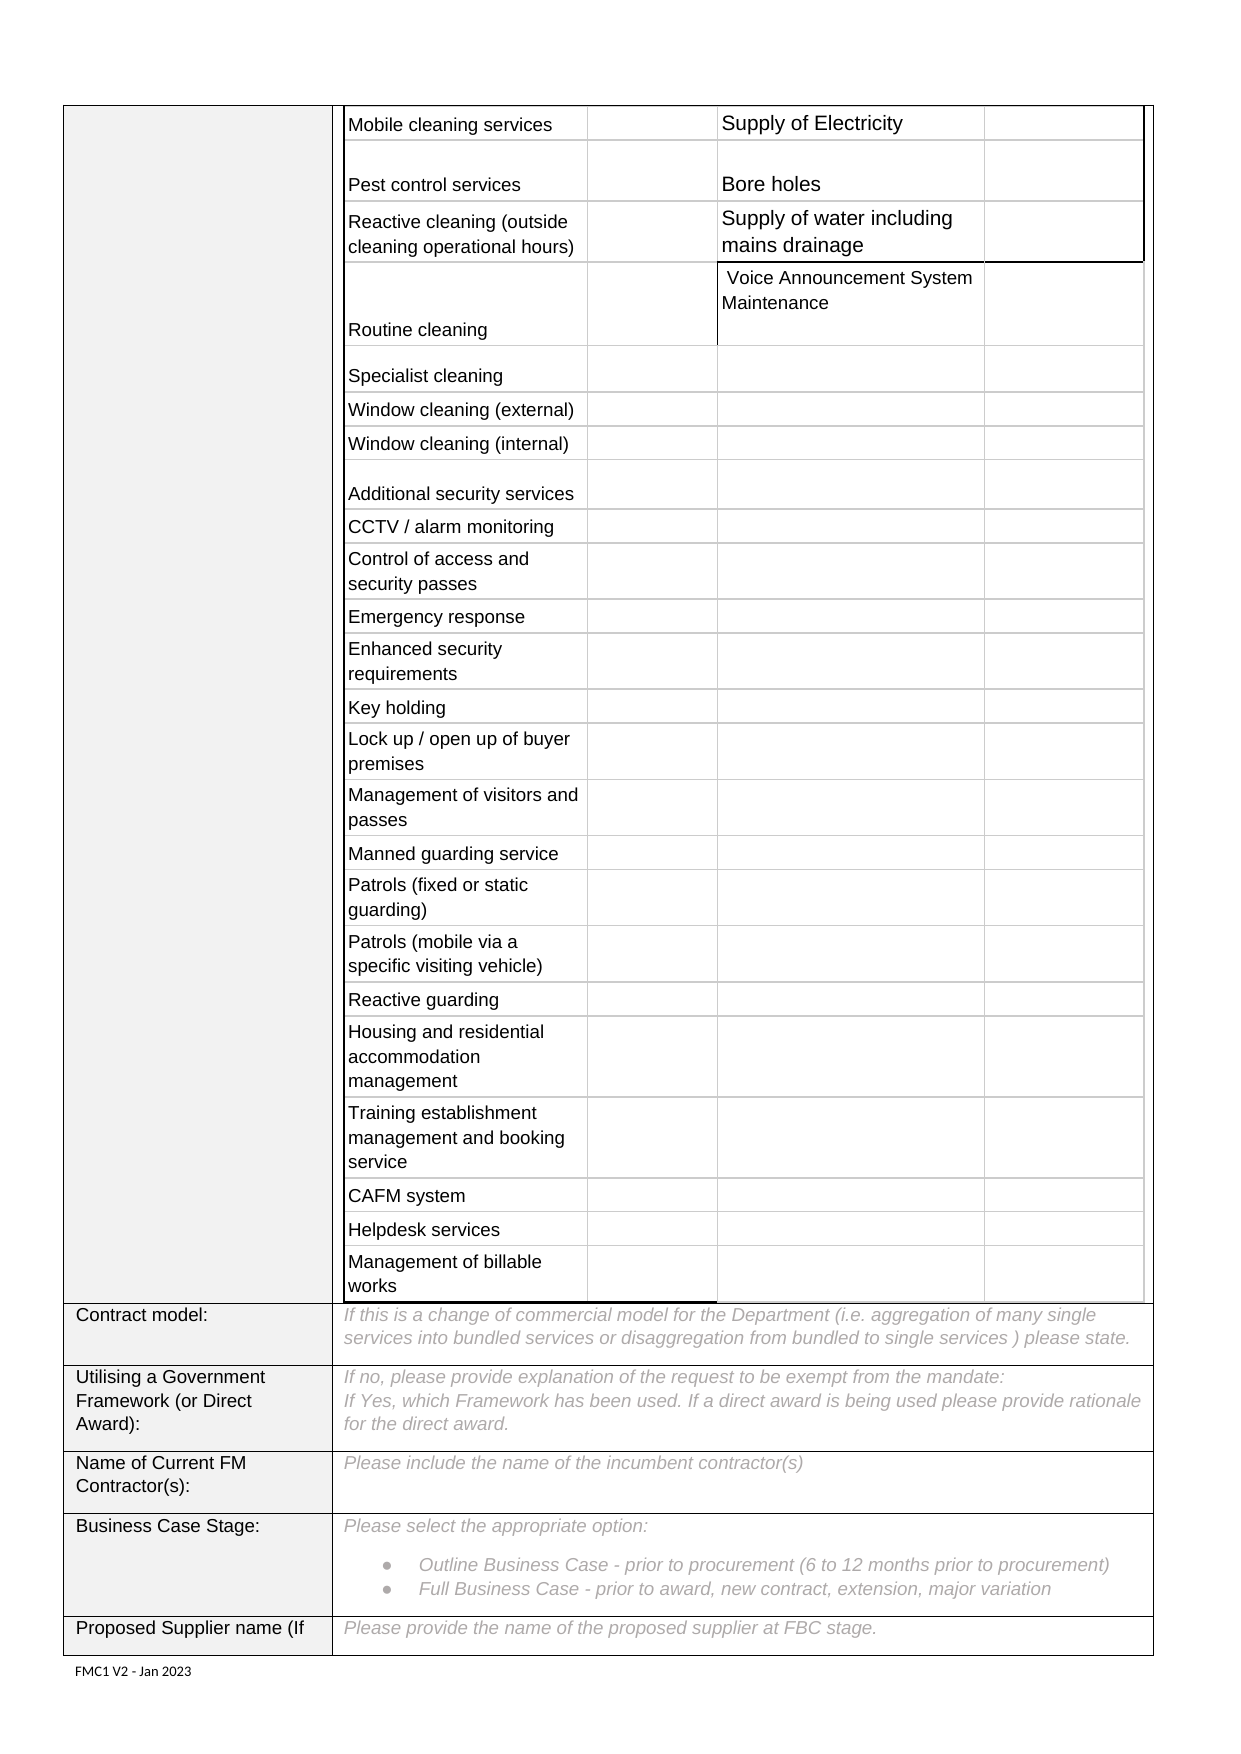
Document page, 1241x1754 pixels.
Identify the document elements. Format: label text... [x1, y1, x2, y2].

table_cell [985, 870, 1143, 925]
table_cell Training establishment management and booking service [345, 1098, 587, 1177]
table_cell [718, 870, 984, 925]
table_cell [588, 1017, 717, 1096]
table_cell Key holding [345, 690, 587, 722]
table_cell Please select the appropriate option: Outline Business Case - prior to procurement (6 to 12 months prior to procurement) Full Business Case - prior to award, new contract, extension, major variation [333, 1514, 1153, 1616]
table_cell Please provide the name of the proposed supplier at FBC stage. [333, 1617, 1153, 1655]
table_cell [1145, 106, 1153, 1303]
table_cell Reactive cleaning (outside cleaning operational hours) [345, 202, 587, 261]
table_cell [588, 1212, 717, 1245]
table_cell Window cleaning (internal) [345, 427, 587, 459]
table_cell [718, 1098, 984, 1177]
table_cell [718, 510, 984, 542]
table_cell [64, 106, 332, 1303]
table_cell Supply of water including mains drainage [718, 202, 984, 261]
table_cell [985, 1212, 1143, 1245]
table_cell Name of Current FM Contractor(s): [64, 1452, 332, 1513]
table_cell [985, 427, 1143, 459]
table_cell Reactive guarding [345, 983, 587, 1015]
table_cell [588, 393, 717, 425]
table_cell If this is a change of commercial model for the Department (i.e. aggregation of many single services into bundled services or disaggregation from bundled to single services ) please state. [333, 1304, 1153, 1365]
table_cell Supply of Electricity [718, 107, 984, 139]
table_cell [588, 634, 717, 688]
table_cell [718, 1179, 984, 1211]
table_cell [718, 460, 984, 508]
table_cell [985, 600, 1143, 632]
table_cell [588, 263, 717, 345]
table_cell [985, 634, 1143, 688]
table_cell [718, 600, 984, 632]
table_cell [985, 690, 1143, 722]
table_cell [588, 690, 717, 722]
table_cell [718, 926, 984, 981]
table_cell Patrols (mobile via a specific visiting vehicle) [345, 926, 587, 981]
table_cell [985, 724, 1143, 778]
table_cell Business Case Stage: [64, 1514, 332, 1616]
table_cell [985, 1246, 1143, 1301]
table_cell Lock up / open up of buyer premises [345, 724, 587, 778]
table_cell [718, 634, 984, 688]
table_cell [985, 460, 1143, 508]
table_cell [985, 780, 1143, 835]
table_cell [985, 926, 1143, 981]
table_cell [718, 724, 984, 778]
table_cell [588, 202, 717, 261]
table_cell [718, 1212, 984, 1245]
table_cell Management of visitors and passes [345, 780, 587, 835]
table_cell [985, 836, 1143, 868]
table_cell [985, 1179, 1143, 1211]
table_cell [985, 510, 1143, 542]
table_cell [985, 141, 1143, 200]
table_cell [718, 1246, 984, 1301]
table_cell [985, 1098, 1143, 1177]
table_cell [588, 141, 717, 200]
table_cell Contract model: [64, 1304, 332, 1365]
table_cell [588, 836, 717, 868]
table_cell If no, please provide explanation of the request to be exempt from the mandate: If Yes, which Framework has been used. If a direct award is being used please provide rationale for the direct award. [333, 1366, 1153, 1451]
table_cell Routine cleaning [345, 263, 587, 345]
table_cell [588, 1179, 717, 1211]
table_cell Helpdesk services [345, 1212, 587, 1245]
table_cell [718, 427, 984, 459]
table_cell [985, 107, 1143, 139]
table_cell [985, 544, 1143, 598]
table_cell Utilising a Government Framework (or Direct Award): [64, 1366, 332, 1451]
table_cell CCTV / alarm monitoring [345, 510, 587, 542]
table_cell [718, 690, 984, 722]
table_cell [985, 393, 1143, 425]
table_cell [718, 346, 984, 391]
table_cell [985, 263, 1143, 345]
table_cell Enhanced security requirements [345, 634, 587, 688]
table_cell [718, 393, 984, 425]
table_cell [718, 983, 984, 1015]
table_cell Bore holes [718, 141, 984, 200]
table_cell Voice Announcement System Maintenance [718, 263, 984, 345]
table_cell Emergency response [345, 600, 587, 632]
table_cell Specialist cleaning [345, 346, 587, 391]
table_cell [588, 983, 717, 1015]
table_cell Mobile cleaning services [345, 107, 587, 139]
table_cell Additional security services [345, 460, 587, 508]
table_cell Housing and residential accommodation management [345, 1017, 587, 1096]
table_cell [588, 510, 717, 542]
table_cell [718, 836, 984, 868]
table_cell Control of access and security passes [345, 544, 587, 598]
table_cell [718, 1017, 984, 1096]
table_cell [985, 202, 1143, 261]
table_cell [588, 926, 717, 981]
table_cell Patrols (fixed or static guarding) [345, 870, 587, 925]
table_cell [985, 1017, 1143, 1096]
table_cell Pest control services [345, 141, 587, 200]
table_cell [985, 346, 1143, 391]
table_cell CAFM system [345, 1179, 587, 1211]
table_cell [588, 107, 717, 139]
table_cell Management of billable works [345, 1246, 587, 1301]
table_cell [588, 427, 717, 459]
table_cell [588, 780, 717, 835]
table_cell [718, 544, 984, 598]
table_cell [588, 1246, 717, 1301]
table_cell [588, 460, 717, 508]
table_cell [588, 544, 717, 598]
table_cell Please include the name of the incumbent contractor(s) [333, 1452, 1153, 1513]
table_cell Proposed Supplier name (If [64, 1617, 332, 1655]
table_cell [333, 106, 343, 1303]
table_cell [588, 724, 717, 778]
table_cell Window cleaning (external) [345, 393, 587, 425]
table_cell [985, 983, 1143, 1015]
table_cell [588, 870, 717, 925]
table_cell [718, 780, 984, 835]
table_cell [588, 1098, 717, 1177]
table_cell [588, 600, 717, 632]
table_cell [588, 346, 717, 391]
table_cell Manned guarding service [345, 836, 587, 868]
